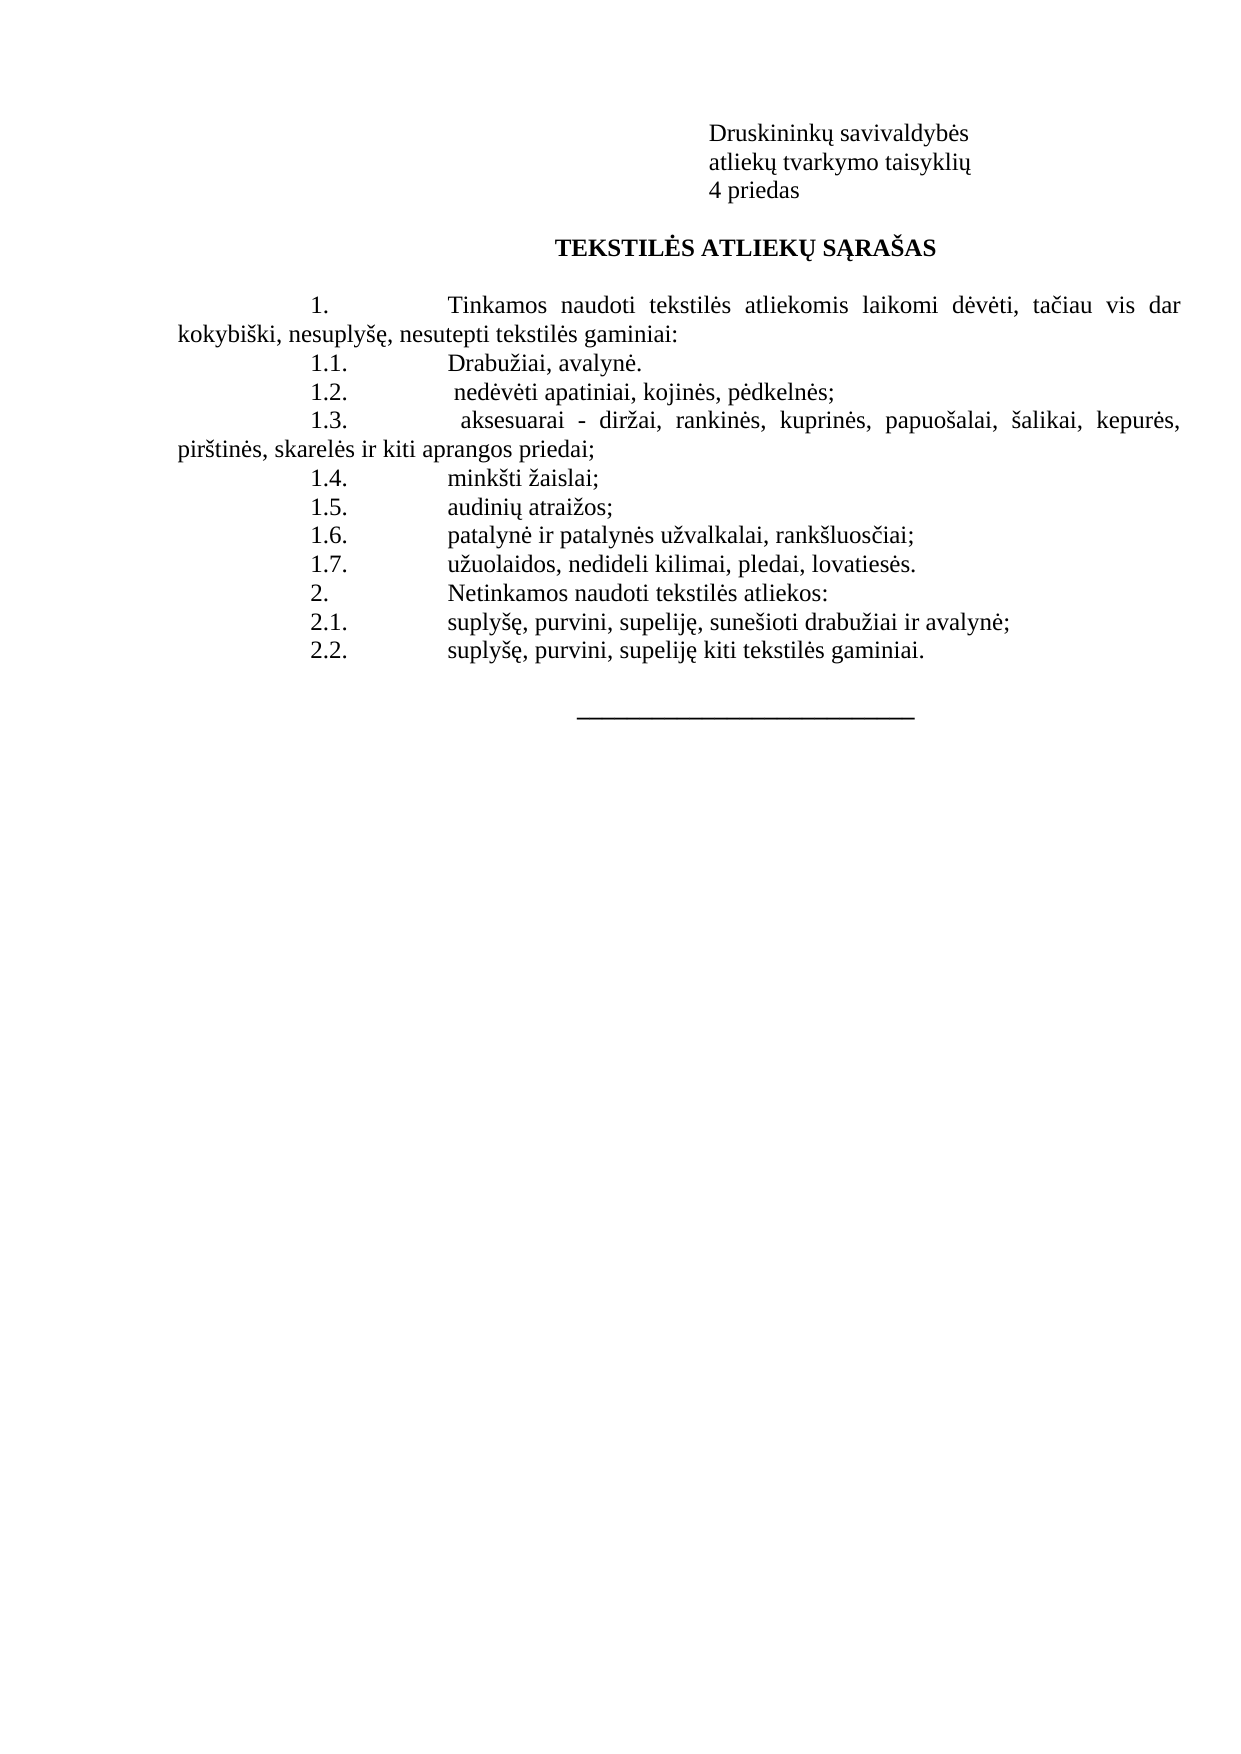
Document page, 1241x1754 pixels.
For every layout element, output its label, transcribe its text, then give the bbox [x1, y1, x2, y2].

text 1.1. Drabužiai, avalynė. [177, 348, 1181, 377]
text 1.5. audinių atraižos; [177, 492, 1181, 521]
text 2.1. suplyšę, purvini, supeliję, sunešioti drabužiai ir avalynė; [177, 607, 1181, 636]
text 1.6. patalynė ir patalynės užvalkalai, rankšluosčiai; [177, 521, 1181, 549]
text TEKSTILĖS ATLIEKŲ SĄRAŠAS [177, 233, 1181, 262]
text ___________________________ [177, 693, 1181, 722]
text atliekų tvarkymo taisyklių [177, 147, 1181, 176]
text 1. Tinkamos naudoti tekstilės atliekomis laikomi dėvėti, tačiau vis dar kokybiški, nesuplyšę, nesutepti tekstilės gaminiai: [177, 291, 1181, 348]
text 4 priedas [177, 176, 1181, 204]
text Druskininkų savivaldybės [177, 118, 1181, 147]
text 2. Netinkamos naudoti tekstilės atliekos: [177, 578, 1181, 607]
text 1.2. nedėvėti apatiniai, kojinės, pėdkelnės; [177, 377, 1181, 406]
text 1.3. aksesuarai - diržai, rankinės, kuprinės, papuošalai, šalikai, kepurės, pirštinės, skarelės ir kiti aprangos priedai; [177, 406, 1181, 463]
text 1.4. minkšti žaislai; [177, 463, 1181, 492]
text 2.2. suplyšę, purvini, supeliję kiti tekstilės gaminiai. [177, 636, 1181, 664]
text 1.7. užuolaidos, nedideli kilimai, pledai, lovatiesės. [177, 549, 1181, 578]
